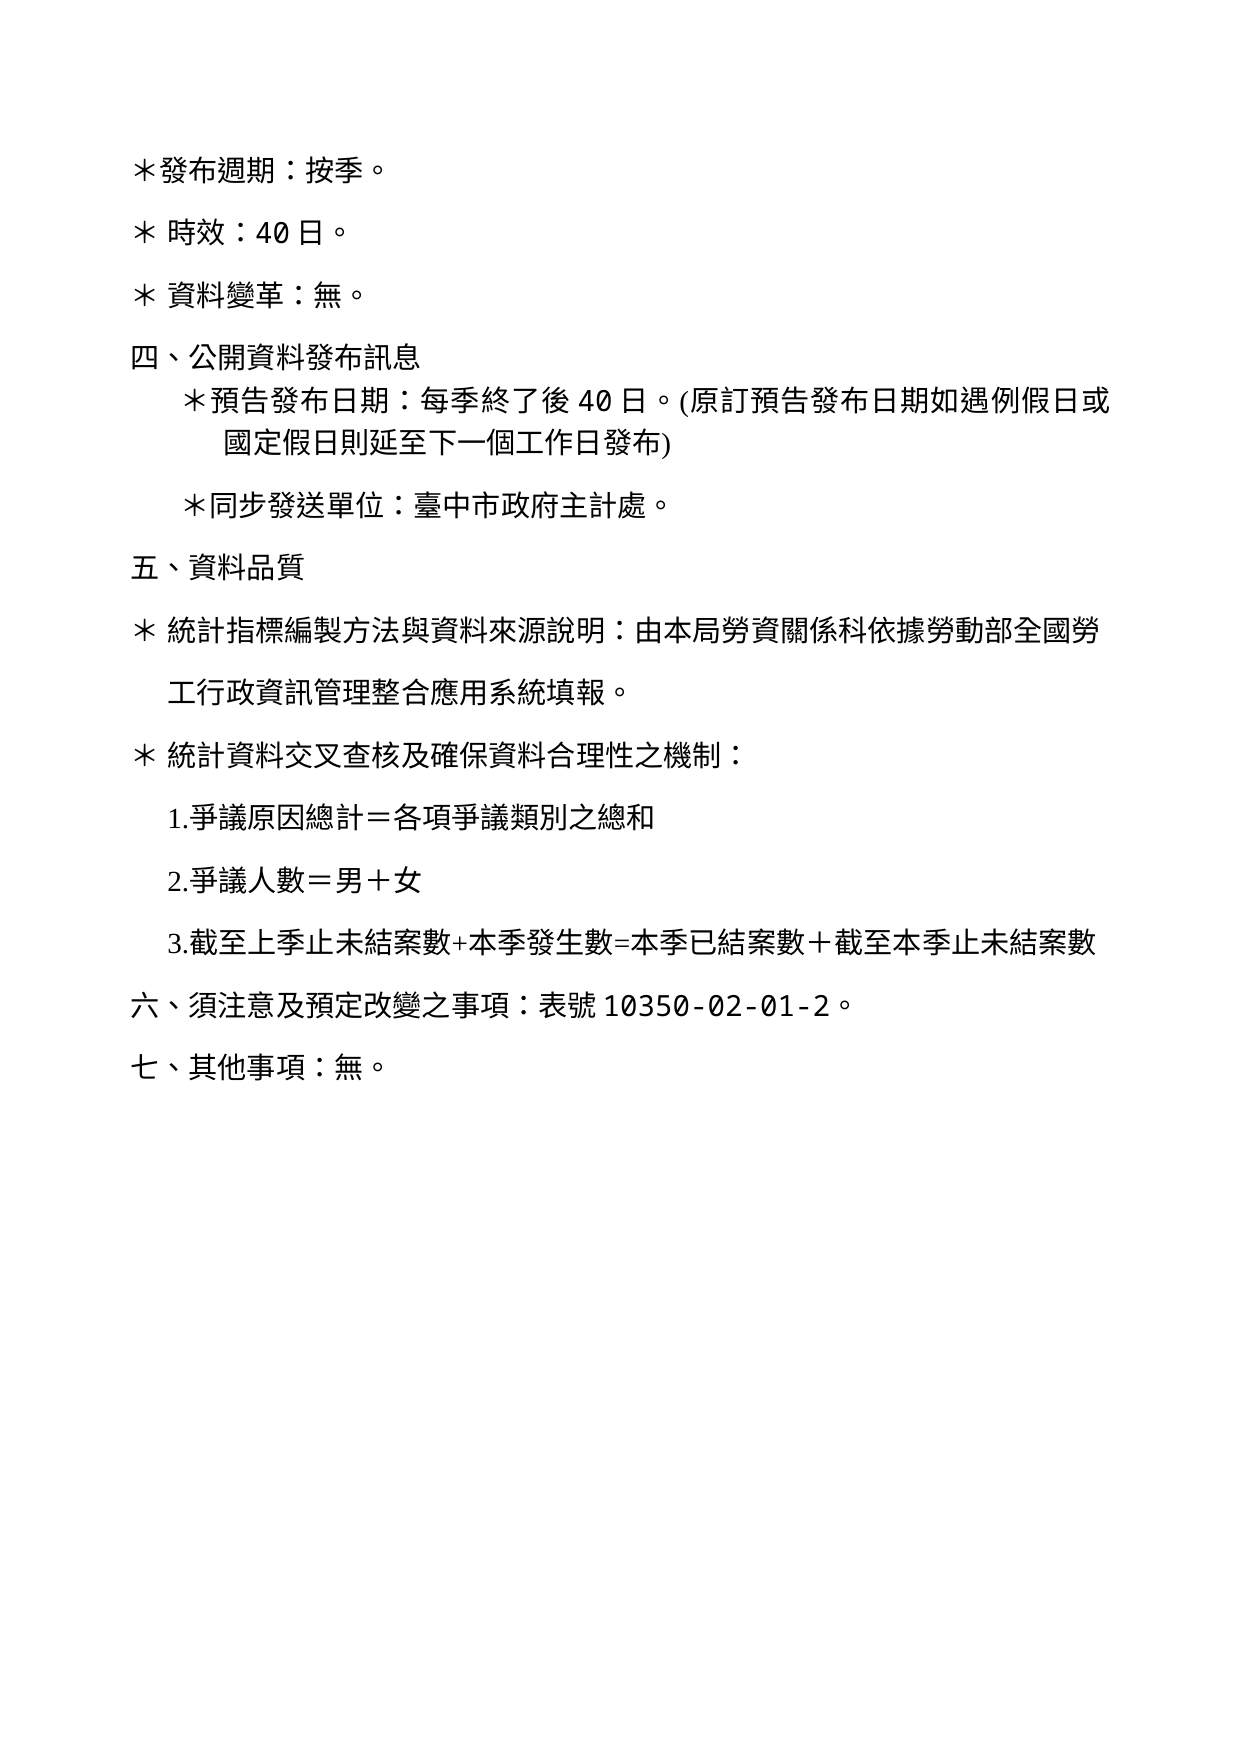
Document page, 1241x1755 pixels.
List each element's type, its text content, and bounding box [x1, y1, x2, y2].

text ＊同步發送單位：臺中市政府主計處。 [180, 462, 1110, 524]
list 統計資料交叉查核及確保資料合理性之機制： [130, 712, 1110, 774]
text 七、其他事項：無。 [130, 1024, 1110, 1087]
list 資料變革：無。 [130, 252, 1110, 314]
text 2.爭議人數＝男＋女 [167, 837, 1110, 899]
text 五、資料品質 [130, 524, 1110, 587]
list 統計指標編製方法與資料來源說明：由本局勞資關係科依據勞動部全國勞工行政資訊管理整合應用系統填報。 [130, 587, 1110, 712]
text ＊預告發布日期：每季終了後40日。(原訂預告發布日期如遇例假日或國定假日則延至下一個工作日發布) [180, 377, 1110, 462]
text 四、公開資料發布訊息 [130, 314, 1110, 377]
text 3.截至上季止未結案數+本季發生數=本季已結案數＋截至本季止未結案數 [167, 899, 1110, 962]
text ＊發布週期：按季。 [130, 127, 1110, 189]
text 1.爭議原因總計＝各項爭議類別之總和 [167, 774, 1110, 837]
text 六、須注意及預定改變之事項：表號10350-02-01-2。 [130, 962, 1110, 1024]
list 時效：40日。 [130, 189, 1110, 252]
